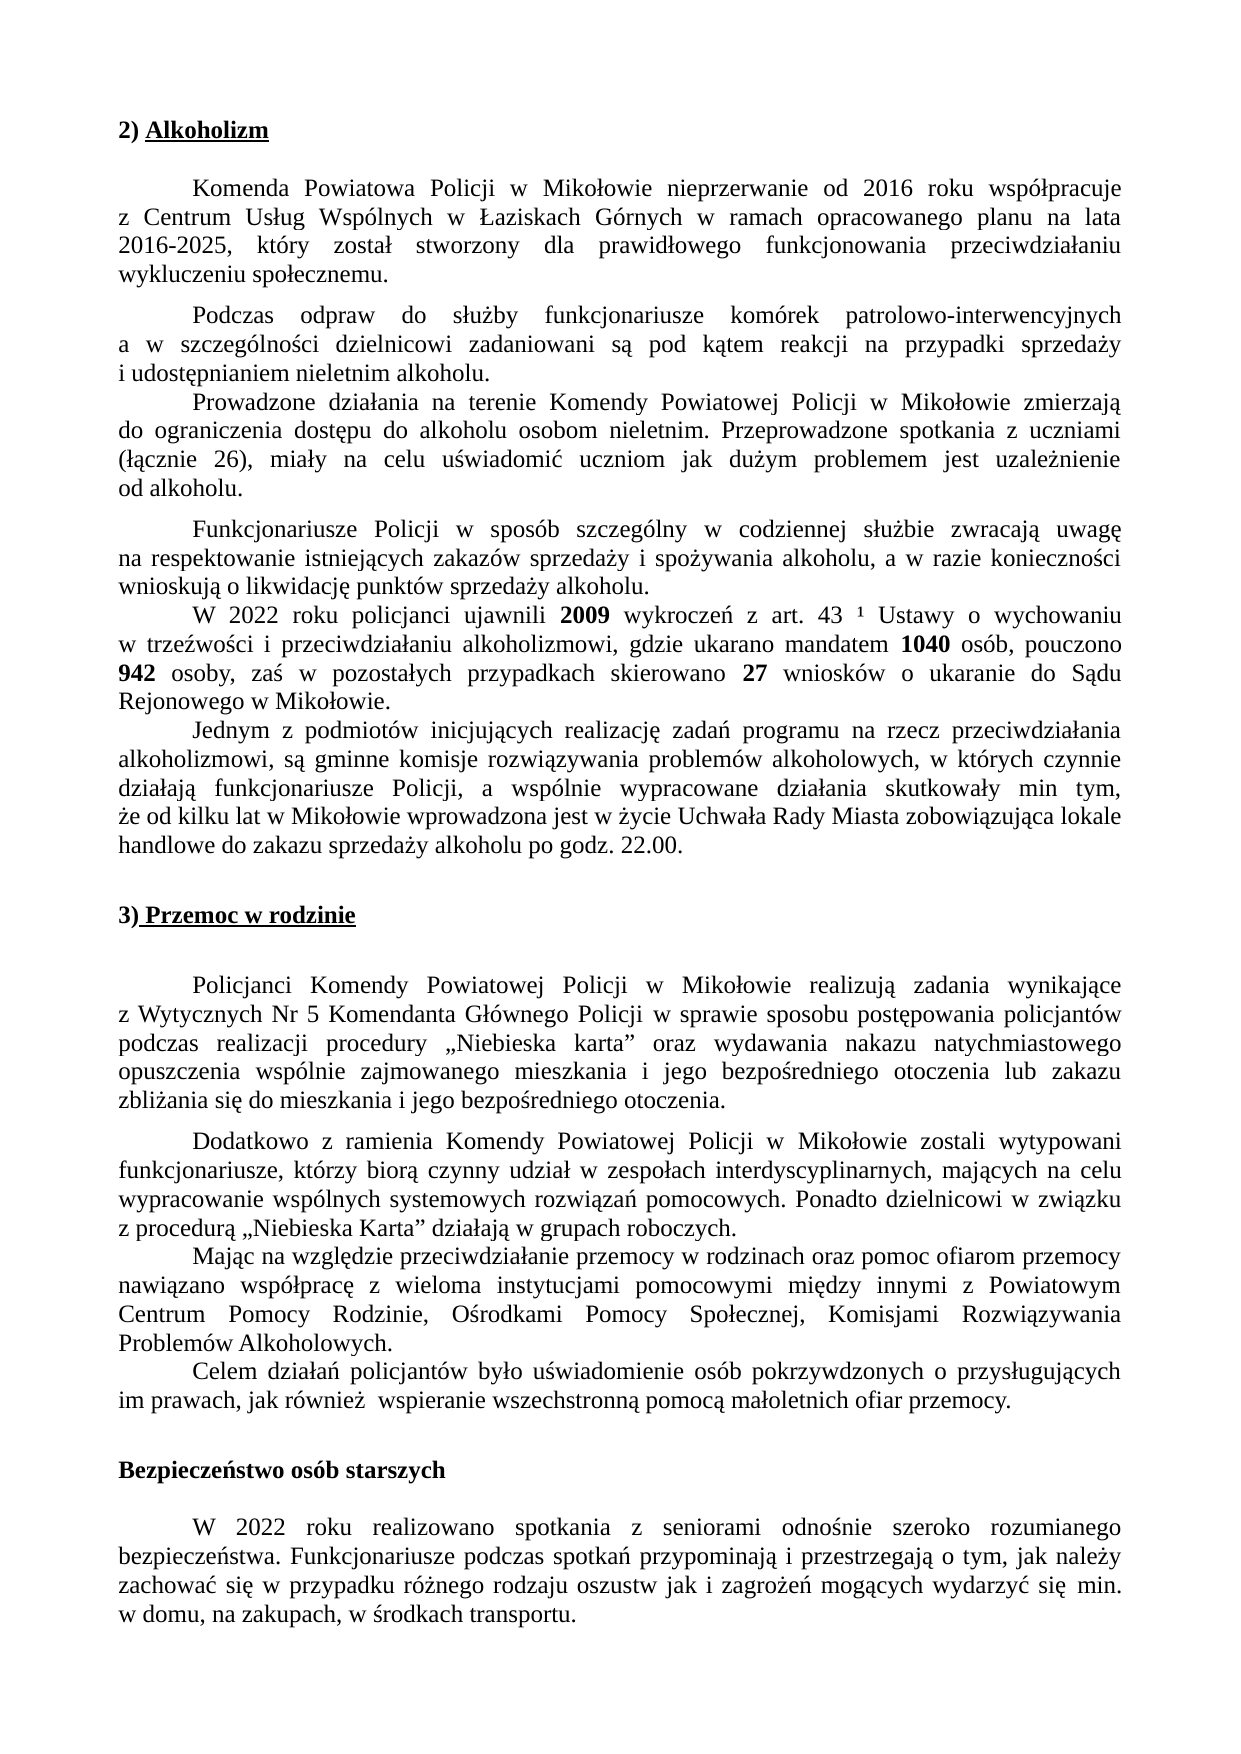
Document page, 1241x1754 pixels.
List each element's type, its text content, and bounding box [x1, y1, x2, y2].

text W 2022 roku policjanci ujawnili 2009 wykroczeń z art. 43 ¹ Ustawy o wychowaniu w trzeźwości i przeciwdziałaniu alkoholizmowi, gdzie ukarano mandatem 1040 osób, pouczono 942 osoby, zaś w pozostałych przypadkach skierowano 27 wniosków o ukaranie do Sądu Rejonowego w Mikołowie. [118, 600, 1122, 715]
text Funkcjonariusze Policji w sposób szczególny w codziennej służbie zwracają uwagę na respektowanie istniejących zakazów sprzedaży i spożywania alkoholu, a w razie konieczności wnioskują o likwidację punktów sprzedaży alkoholu. [118, 514, 1122, 600]
text 2) Alkoholizm [118, 115, 1122, 144]
text Celem działań policjantów było uświadomienie osób pokrzywdzonych o przysługujących im prawach, jak również wspieranie wszechstronną pomocą małoletnich ofiar przemocy. [118, 1356, 1122, 1414]
text Prowadzone działania na terenie Komendy Powiatowej Policji w Mikołowie zmierzają do ograniczenia dostępu do alkoholu osobom nieletnim. Przeprowadzone spotkania z uczniami (łącznie 26), miały na celu uświadomić uczniom jak dużym problemem jest uzależnienie od alkoholu. [118, 387, 1122, 502]
text Dodatkowo z ramienia Komendy Powiatowej Policji w Mikołowie zostali wytypowani funkcjonariusze, którzy biorą czynny udział w zespołach interdyscyplinarnych, mających na celu wypracowanie wspólnych systemowych rozwiązań pomocowych. Ponadto dzielnicowi w związku z procedurą „Niebieska Karta” działają w grupach roboczych. [118, 1126, 1122, 1241]
text Policjanci Komendy Powiatowej Policji w Mikołowie realizują zadania wynikające z Wytycznych Nr 5 Komendanta Głównego Policji w sprawie sposobu postępowania policjantów podczas realizacji procedury „Niebieska karta” oraz wydawania nakazu natychmiastowego opuszczenia wspólnie zajmowanego mieszkania i jego bezpośredniego otoczenia lub zakazu zbliżania się do mieszkania i jego bezpośredniego otoczenia. [118, 970, 1122, 1114]
text W 2022 roku realizowano spotkania z seniorami odnośnie szeroko rozumianego bezpieczeństwa. Funkcjonariusze podczas spotkań przypominają i przestrzegają o tym, jak należy zachować się w przypadku różnego rodzaju oszustw jak i zagrożeń mogących wydarzyć się min. w domu, na zakupach, w środkach transportu. [118, 1512, 1122, 1627]
text Mając na względzie przeciwdziałanie przemocy w rodzinach oraz pomoc ofiarom przemocy nawiązano współpracę z wieloma instytucjami pomocowymi między innymi z Powiatowym Centrum Pomocy Rodzinie, Ośrodkami Pomocy Społecznej, Komisjami Rozwiązywania Problemów Alkoholowych. [118, 1241, 1122, 1356]
text 3) Przemoc w rodzinie [118, 900, 1122, 929]
text Komenda Powiatowa Policji w Mikołowie nieprzerwanie od 2016 roku współpracuje z Centrum Usług Wspólnych w Łaziskach Górnych w ramach opracowanego planu na lata 2016-2025, który został stworzony dla prawidłowego funkcjonowania przeciwdziałaniu wykluczeniu społecznemu. [118, 173, 1122, 288]
text Bezpieczeństwo osób starszych [118, 1455, 1122, 1484]
text Podczas odpraw do służby funkcjonariusze komórek patrolowo-interwencyjnych a w szczególności dzielnicowi zadaniowani są pod kątem reakcji na przypadki sprzedaży i udostępnianiem nieletnim alkoholu. [118, 300, 1122, 387]
text Jednym z podmiotów inicjujących realizację zadań programu na rzecz przeciwdziałania alkoholizmowi, są gminne komisje rozwiązywania problemów alkoholowych, w których czynnie działają funkcjonariusze Policji, a wspólnie wypracowane działania skutkowały min tym, że od kilku lat w Mikołowie wprowadzona jest w życie Uchwała Rady Miasta zobowiązująca lokale handlowe do zakazu sprzedaży alkoholu po godz. 22.00. [118, 715, 1122, 859]
